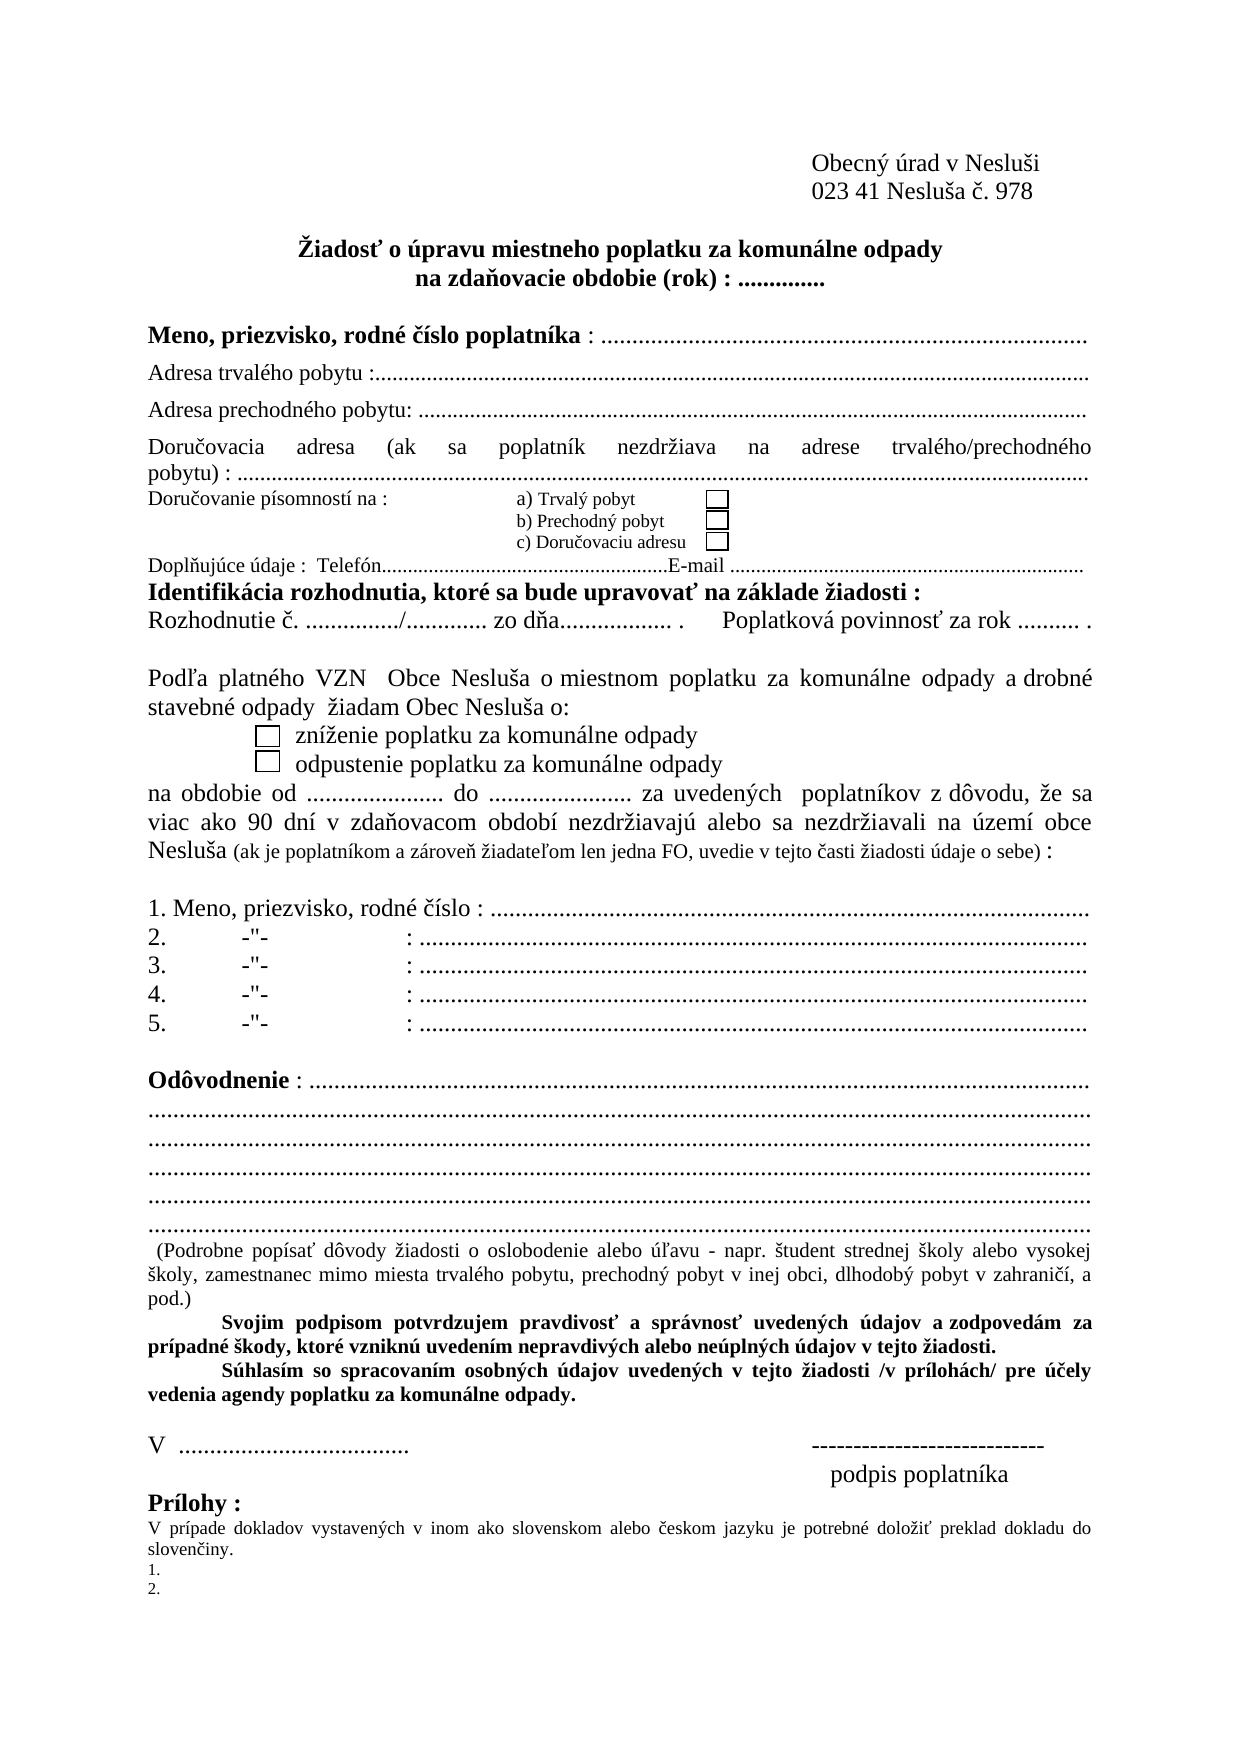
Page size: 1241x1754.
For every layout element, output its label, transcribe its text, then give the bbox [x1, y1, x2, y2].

text Doručovacia adresa (ak sa poplatník nezdržiava na adrese trvalého/prechodného pobytu) : ..................................................................................................................................................... [148, 433, 1093, 486]
text ....................................................................................................................................................... [148, 1094, 1093, 1123]
text Adresa prechodného pobytu: ..................................................................................................................... [148, 396, 1093, 422]
text Identifikácia rozhodnutia, ktoré sa bude upravovať na základe žiadosti : [148, 577, 1093, 606]
text ....................................................................................................................................................... [148, 1181, 1093, 1209]
text zníženie poplatku za komunálne odpady [221, 721, 1093, 749]
text Rozhodnutie č. .............../............. zo dňa.................. . Poplatková povinnosť za rok .......... . [148, 606, 1093, 634]
text Doručovanie písomností na : a) Trvalý pobyt [148, 486, 1093, 509]
text na zdaňovacie obdobie (rok) : .............. [148, 263, 1093, 291]
text 3. -"- : ........................................................................................................... [148, 951, 1093, 979]
text na obdobie od ...................... do ....................... za uvedených poplatníkov z dôvodu, že sa viac ako 90 dní v zdaňovacom období nezdržiavajú alebo sa nezdržiavali na území obce Nesluša (ak je poplatníkom a zároveň žiadateľom len jedna FO, uvedie v tejto časti žiadosti údaje o sebe) : [148, 778, 1093, 864]
text Odôvodnenie : ............................................................................................................................. [148, 1066, 1093, 1094]
text (Podrobne popísať dôvody žiadosti o oslobodenie alebo úľavu - napr. študent strednej školy alebo vysokej školy, zamestnanec mimo miesta trvalého pobytu, prechodný pobyt v inej obci, dlhodobý pobyt v zahraničí, a pod.) [148, 1238, 1093, 1310]
text Žiadosť o úpravu miestneho poplatku za komunálne odpady [148, 234, 1093, 263]
text Doplňujúce údaje : Telefón.......................................................E-mail .................................................................... [148, 553, 1093, 577]
text 5. -"- : ........................................................................................................... [148, 1008, 1093, 1037]
text Meno, priezvisko, rodné číslo poplatníka : .............................................................................. [148, 320, 1093, 349]
text V prípade dokladov vystavených v inom ako slovenskom alebo českom jazyku je potrebné doložiť preklad dokladu do slovenčiny. [148, 1517, 1093, 1560]
text odpustenie poplatku za komunálne odpady [148, 749, 1093, 778]
text ....................................................................................................................................................... [148, 1209, 1093, 1238]
text Adresa trvalého pobytu :............................................................................................................................. [148, 359, 1093, 386]
text ....................................................................................................................................................... [148, 1123, 1093, 1152]
text 4. -"- : ........................................................................................................... [148, 979, 1093, 1008]
text Svojim podpisom potvrdzujem pravdivosť a správnosť uvedených údajov a zodpovedám za prípadné škody, ktoré vzniknú uvedením nepravdivých alebo neúplných údajov v tejto žiadosti. [148, 1310, 1093, 1358]
text V ..................................... ---------------------------- podpis poplatníka [148, 1431, 1093, 1488]
text 2. [148, 1579, 1093, 1598]
text 1. Meno, priezvisko, rodné číslo : ................................................................................................ [148, 893, 1093, 922]
text ....................................................................................................................................................... [148, 1152, 1093, 1181]
text Podľa platného VZN Obce Nesluša o miestnom poplatku za komunálne odpady a drobné stavebné odpady žiadam Obec Nesluša o: [148, 663, 1093, 721]
text c) Doručovaciu adresu [443, 531, 1093, 553]
text 023 41 Nesluša č. 978 [148, 176, 1093, 205]
text Obecný úrad v Nesluši [148, 148, 1093, 176]
text Prílohy : [148, 1488, 1093, 1517]
text b) Prechodný pobyt [148, 509, 1093, 531]
text Súhlasím so spracovaním osobných údajov uvedených v tejto žiadosti /v prílohách/ pre účely vedenia agendy poplatku za komunálne odpady. [148, 1358, 1093, 1406]
text 1. [148, 1560, 1093, 1579]
text 2. -"- : ........................................................................................................... [148, 922, 1093, 951]
